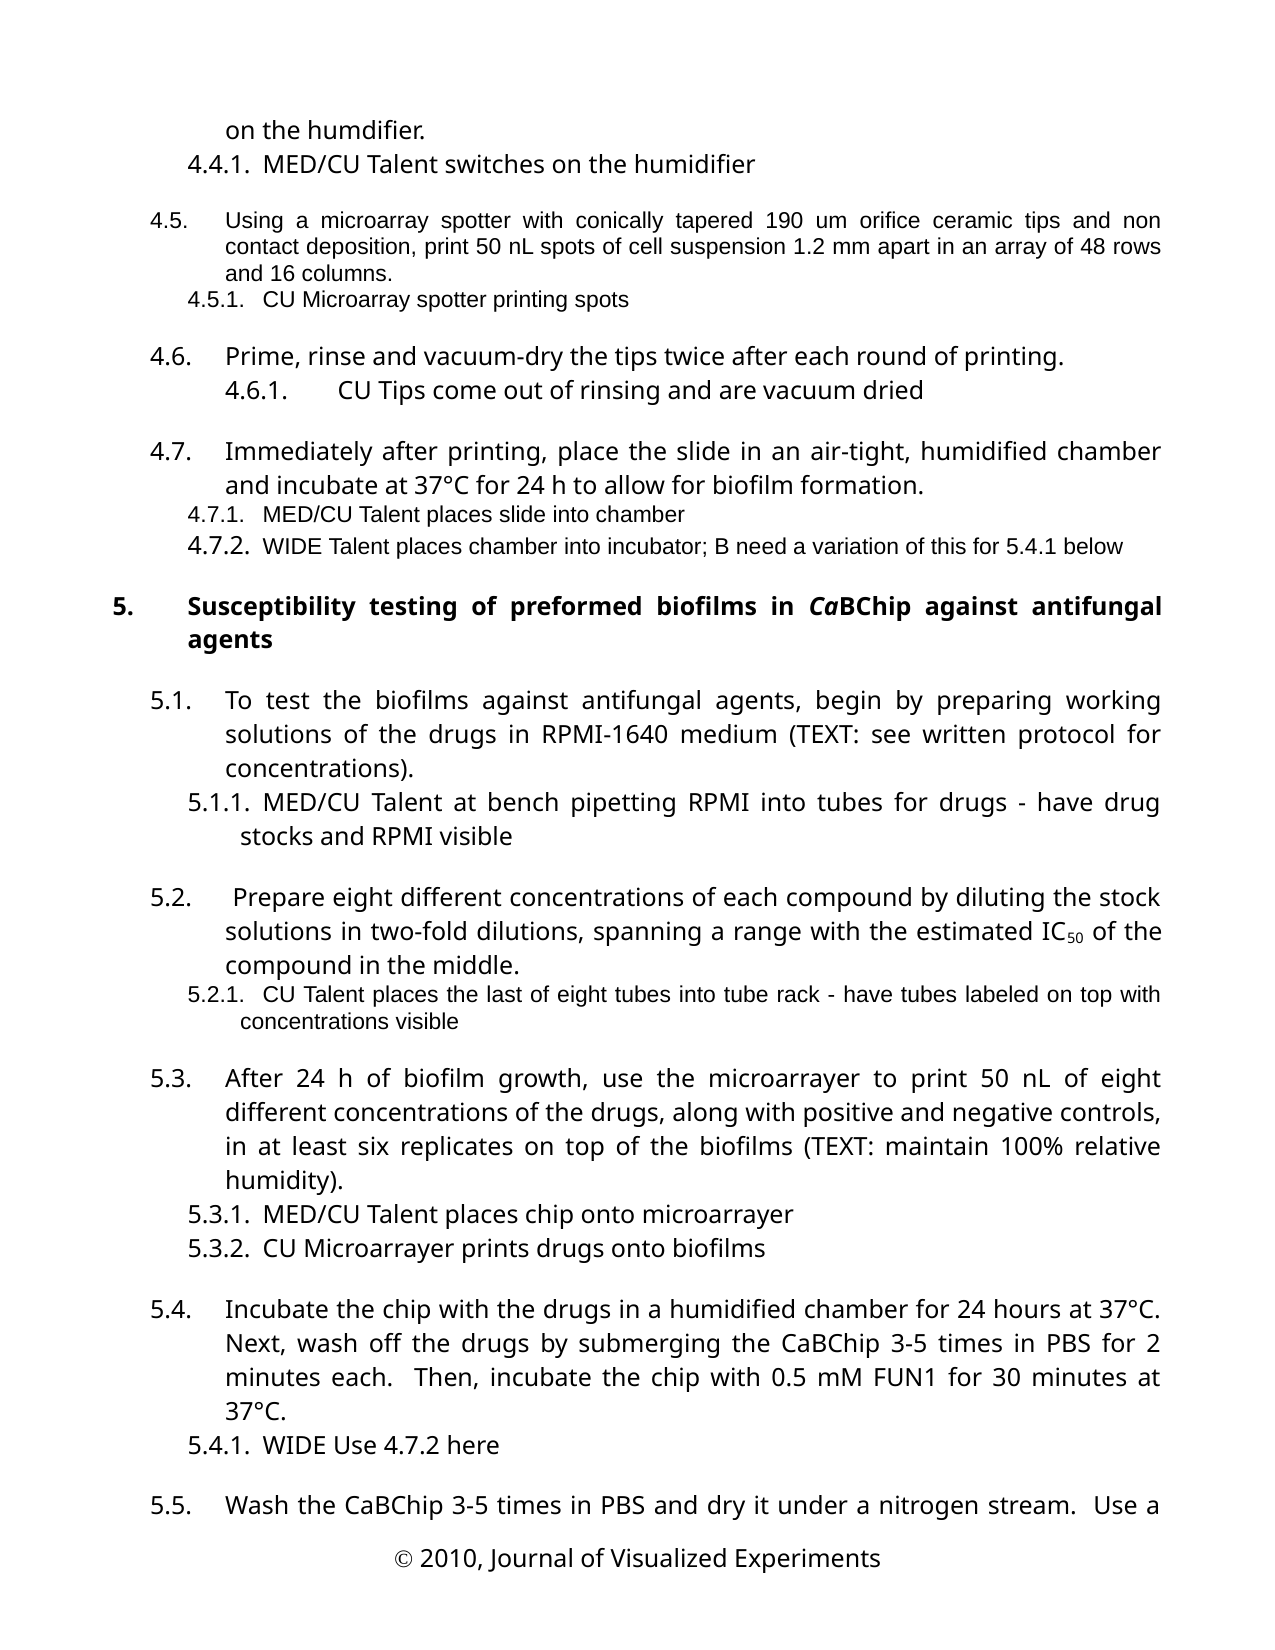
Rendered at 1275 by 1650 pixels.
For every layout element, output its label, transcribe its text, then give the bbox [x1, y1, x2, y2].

list WIDE Use 4.7.2 here [187, 1427, 1162, 1462]
list MED/CU Talent places chip onto microarrayer [187, 1197, 1162, 1231]
list To test the biofilms against antifungal agents, begin by preparing working solutions of the drugs in RPMI-1640 medium (TEXT: see written protocol for concentrations). [150, 683, 1162, 785]
list Wash the CaBChip 3-5 times in PBS and dry it under a nitrogen stream. Use a [150, 1488, 1162, 1522]
list Prepare eight different concentrations of each compound by diluting the stock solutions in two-fold dilutions, spanning a range with the estimated IC50 of the compound in the middle. [150, 879, 1162, 981]
list Immediately after printing, place the slide in an air-tight, humidified chamber and incubate at 37°C for 24 h to allow for biofilm formation. [150, 433, 1162, 501]
list on the humdifier. [150, 112, 1162, 147]
list CU Microarray spotter printing spots [187, 286, 1162, 312]
list MED/CU Talent at bench pipetting RPMI into tubes for drugs - have drug stocks and RPMI visible [187, 785, 1162, 853]
list CU Microarrayer prints drugs onto biofilms [187, 1231, 1162, 1265]
list MED/CU Talent places slide into chamber [187, 501, 1162, 528]
list WIDE Talent places chamber into incubator; B need a variation of this for 5.4.1 below [187, 528, 1162, 562]
list After 24 h of biofilm growth, use the microarrayer to print 50 nL of eight different concentrations of the drugs, along with positive and negative controls, in at least six replicates on top of the biofilms (TEXT: maintain 100% relative humidity). [150, 1061, 1162, 1197]
list Susceptibility testing of preformed biofilms in CaBChip against antifungal agents [112, 588, 1162, 656]
list CU Tips come out of rinsing and are vacuum dried [225, 373, 1162, 407]
list Using a microarray spotter with conically tapered 190 um orifice ceramic tips and non contact deposition, print 50 nL spots of cell suspension 1.2 mm apart in an array of 48 rows and 16 columns. [150, 207, 1162, 286]
list Prime, rinse and vacuum-dry the tips twice after each round of printing. [150, 339, 1162, 373]
list Incubate the chip with the drugs in a humidified chamber for 24 hours at 37°C. Next, wash off the drugs by submerging the CaBChip 3-5 times in PBS for 2 minutes each. Then, incubate the chip with 0.5 mM FUN1 for 30 minutes at 37°C. [150, 1291, 1162, 1427]
list MED/CU Talent switches on the humidifier [187, 147, 1162, 181]
list CU Talent places the last of eight tubes into tube rack - have tubes labeled on top with concentrations visible [187, 981, 1162, 1034]
